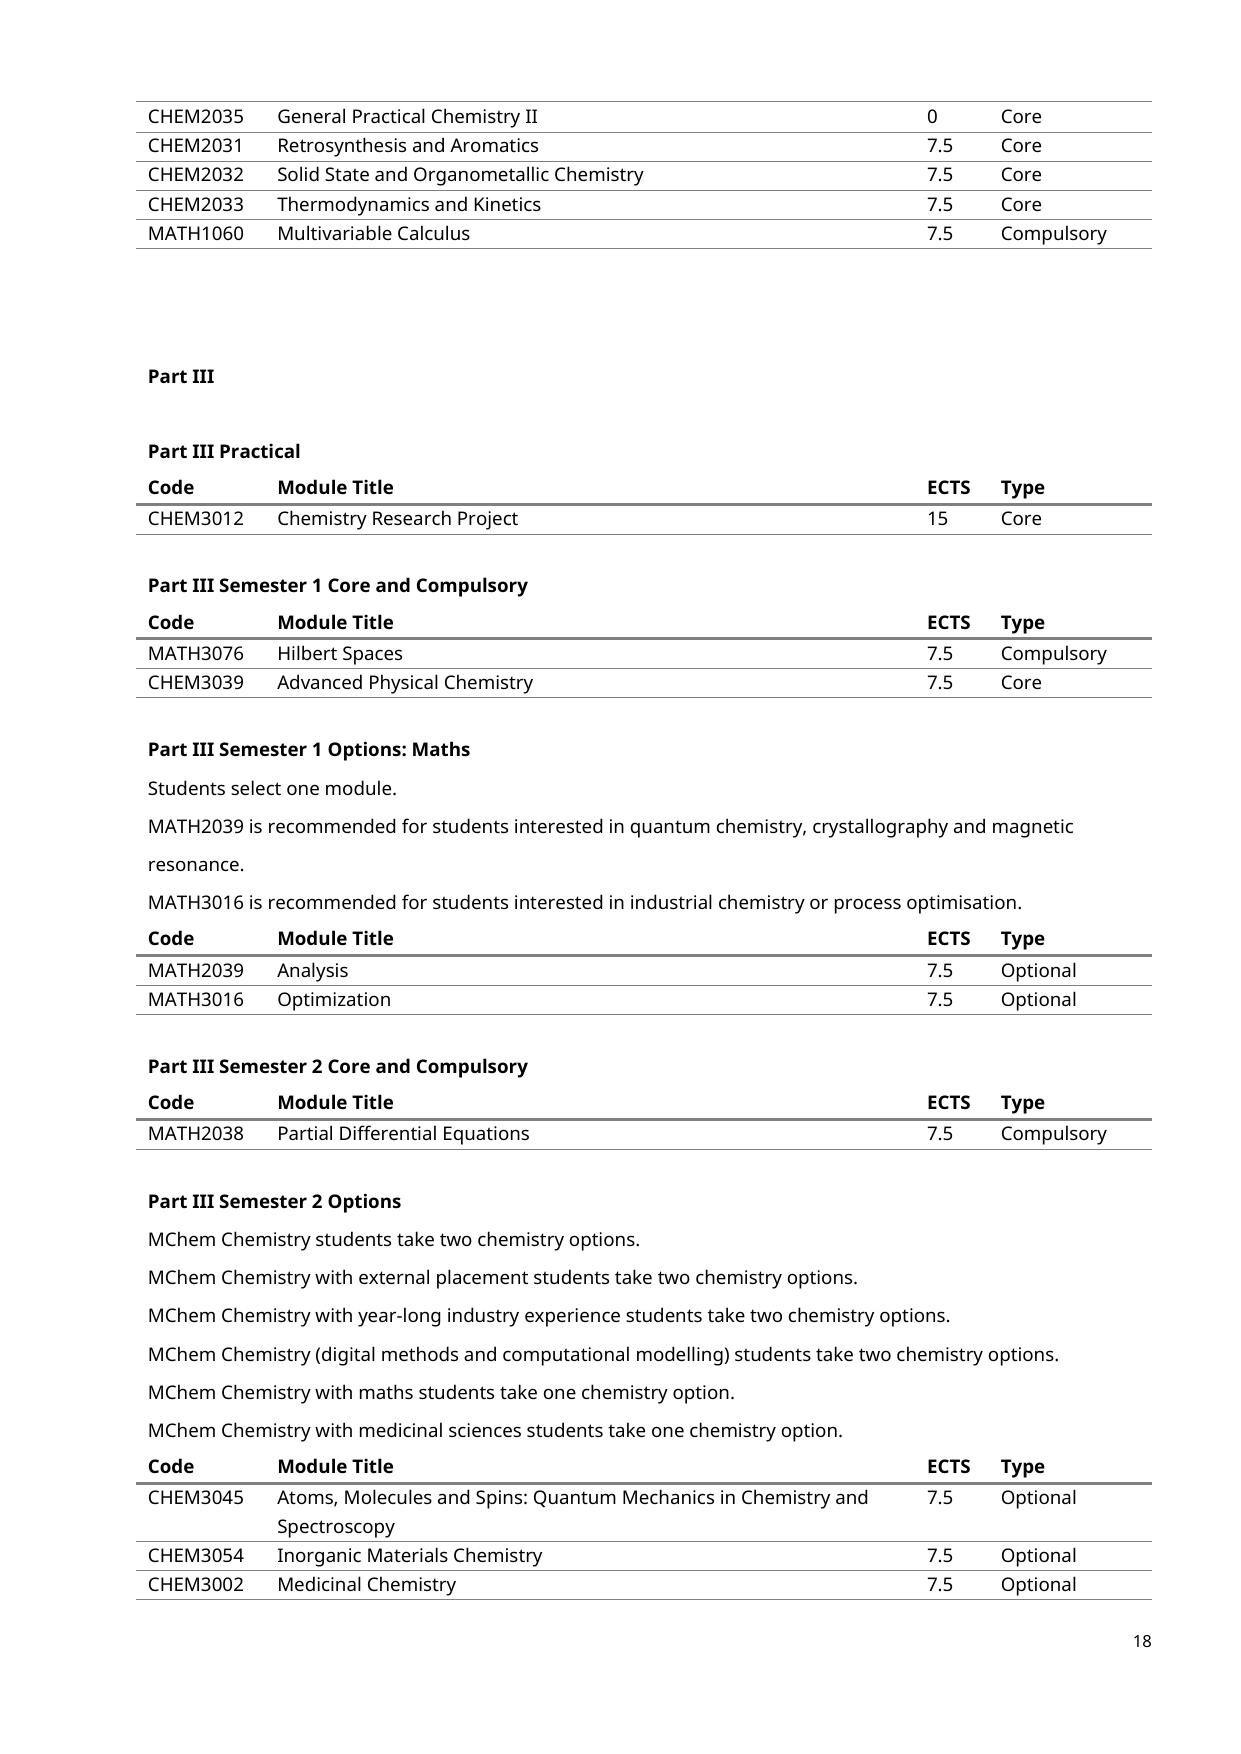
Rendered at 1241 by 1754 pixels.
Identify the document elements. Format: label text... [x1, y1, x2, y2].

table_cell Core [989, 133, 1152, 161]
table_cell CHEM2032 [136, 162, 266, 190]
table_cell Module Title [266, 1454, 916, 1482]
table_cell CHEM2033 [136, 191, 266, 219]
table_cell Type [989, 1454, 1152, 1482]
table_cell 7.5 [916, 986, 989, 1014]
table_cell Optional [989, 1485, 1152, 1541]
table_cell Compulsory [989, 640, 1152, 668]
table_cell Part III Practical [136, 400, 1152, 474]
table_cell Code [136, 1090, 266, 1117]
table_cell Medicinal Chemistry [266, 1571, 916, 1599]
table_cell Inorganic Materials Chemistry [266, 1542, 916, 1570]
table_cell CHEM2035 [136, 102, 266, 132]
table_cell Hilbert Spaces [266, 640, 916, 668]
table_cell 7.5 [916, 133, 989, 161]
table_cell CHEM2031 [136, 133, 266, 161]
table_cell Optimization [266, 986, 916, 1014]
table_cell ECTS [916, 926, 989, 954]
table_cell 15 [916, 506, 989, 533]
table_cell 7.5 [916, 1121, 989, 1149]
table_cell Code [136, 609, 266, 637]
table_cell Analysis [266, 957, 916, 985]
table_cell 7.5 [916, 1485, 989, 1541]
table_cell ECTS [916, 1454, 989, 1482]
table_cell Part III Semester 1 Options: Maths Students select one module. MATH2039 is recommended for students interested in quantum chemistry, crystallography and magnetic resonance. MATH3016 is recommended for students interested in industrial chemistry or process optimisation. [136, 698, 1152, 926]
table_cell Thermodynamics and Kinetics [266, 191, 916, 219]
table_cell General Practical Chemistry II [266, 102, 916, 132]
table_cell Core [989, 191, 1152, 219]
table_cell 7.5 [916, 162, 989, 190]
table_cell Atoms, Molecules and Spins: Quantum Mechanics in Chemistry and Spectroscopy [266, 1485, 916, 1541]
table_cell CHEM3054 [136, 1542, 266, 1570]
table_cell Part III Semester 2 Core and Compulsory [136, 1015, 1152, 1089]
table_cell Part III Semester 1 Core and Compulsory [136, 535, 1152, 609]
table_cell Optional [989, 986, 1152, 1014]
table_cell CHEM3002 [136, 1571, 266, 1599]
table_cell CHEM3039 [136, 669, 266, 697]
table_cell Code [136, 474, 266, 502]
table_cell Type [989, 1090, 1152, 1117]
table_cell Core [989, 506, 1152, 533]
table_cell Core [989, 102, 1152, 132]
table_cell Core [989, 669, 1152, 697]
table_cell 7.5 [916, 191, 989, 219]
table_cell 7.5 [916, 1571, 989, 1599]
table_cell Code [136, 926, 266, 954]
table_cell Module Title [266, 474, 916, 502]
table_cell 7.5 [916, 669, 989, 697]
table_cell Compulsory [989, 220, 1152, 248]
table_cell ECTS [916, 609, 989, 637]
table_cell Optional [989, 1571, 1152, 1599]
table_cell Chemistry Research Project [266, 506, 916, 533]
table_cell Partial Differential Equations [266, 1121, 916, 1149]
table_cell Type [989, 609, 1152, 637]
table_cell Core [989, 162, 1152, 190]
table_cell ECTS [916, 1090, 989, 1117]
table_cell Multivariable Calculus [266, 220, 916, 248]
table_cell 7.5 [916, 1542, 989, 1570]
table_cell Part III [136, 249, 1152, 400]
table_cell ECTS [916, 474, 989, 502]
table_cell Optional [989, 957, 1152, 985]
table_cell 7.5 [916, 957, 989, 985]
table_cell MATH1060 [136, 220, 266, 248]
table_cell Module Title [266, 1090, 916, 1117]
table_cell Advanced Physical Chemistry [266, 669, 916, 697]
table_cell Type [989, 926, 1152, 954]
table_cell Code [136, 1454, 266, 1482]
table_cell MATH3016 [136, 986, 266, 1014]
table_cell Optional [989, 1542, 1152, 1570]
table_cell Solid State and Organometallic Chemistry [266, 162, 916, 190]
table_cell Module Title [266, 926, 916, 954]
table_cell 7.5 [916, 640, 989, 668]
table_cell MATH3076 [136, 640, 266, 668]
table_cell 0 [916, 102, 989, 132]
table_cell Compulsory [989, 1121, 1152, 1149]
table_cell Type [989, 474, 1152, 502]
table_cell Module Title [266, 609, 916, 637]
table_cell CHEM3012 [136, 506, 266, 533]
table_cell Part III Semester 2 Options MChem Chemistry students take two chemistry options. MChem Chemistry with external placement students take two chemistry options. MChem Chemistry with year-long industry experience students take two chemistry options. MChem Chemistry (digital methods and computational modelling) students take two chemistry options. MChem Chemistry with maths students take one chemistry option. MChem Chemistry with medicinal sciences students take one chemistry option. [136, 1150, 1152, 1453]
table_cell MATH2039 [136, 957, 266, 985]
table_cell MATH2038 [136, 1121, 266, 1149]
table_cell 7.5 [916, 220, 989, 248]
table_cell CHEM3045 [136, 1485, 266, 1541]
table_cell Retrosynthesis and Aromatics [266, 133, 916, 161]
